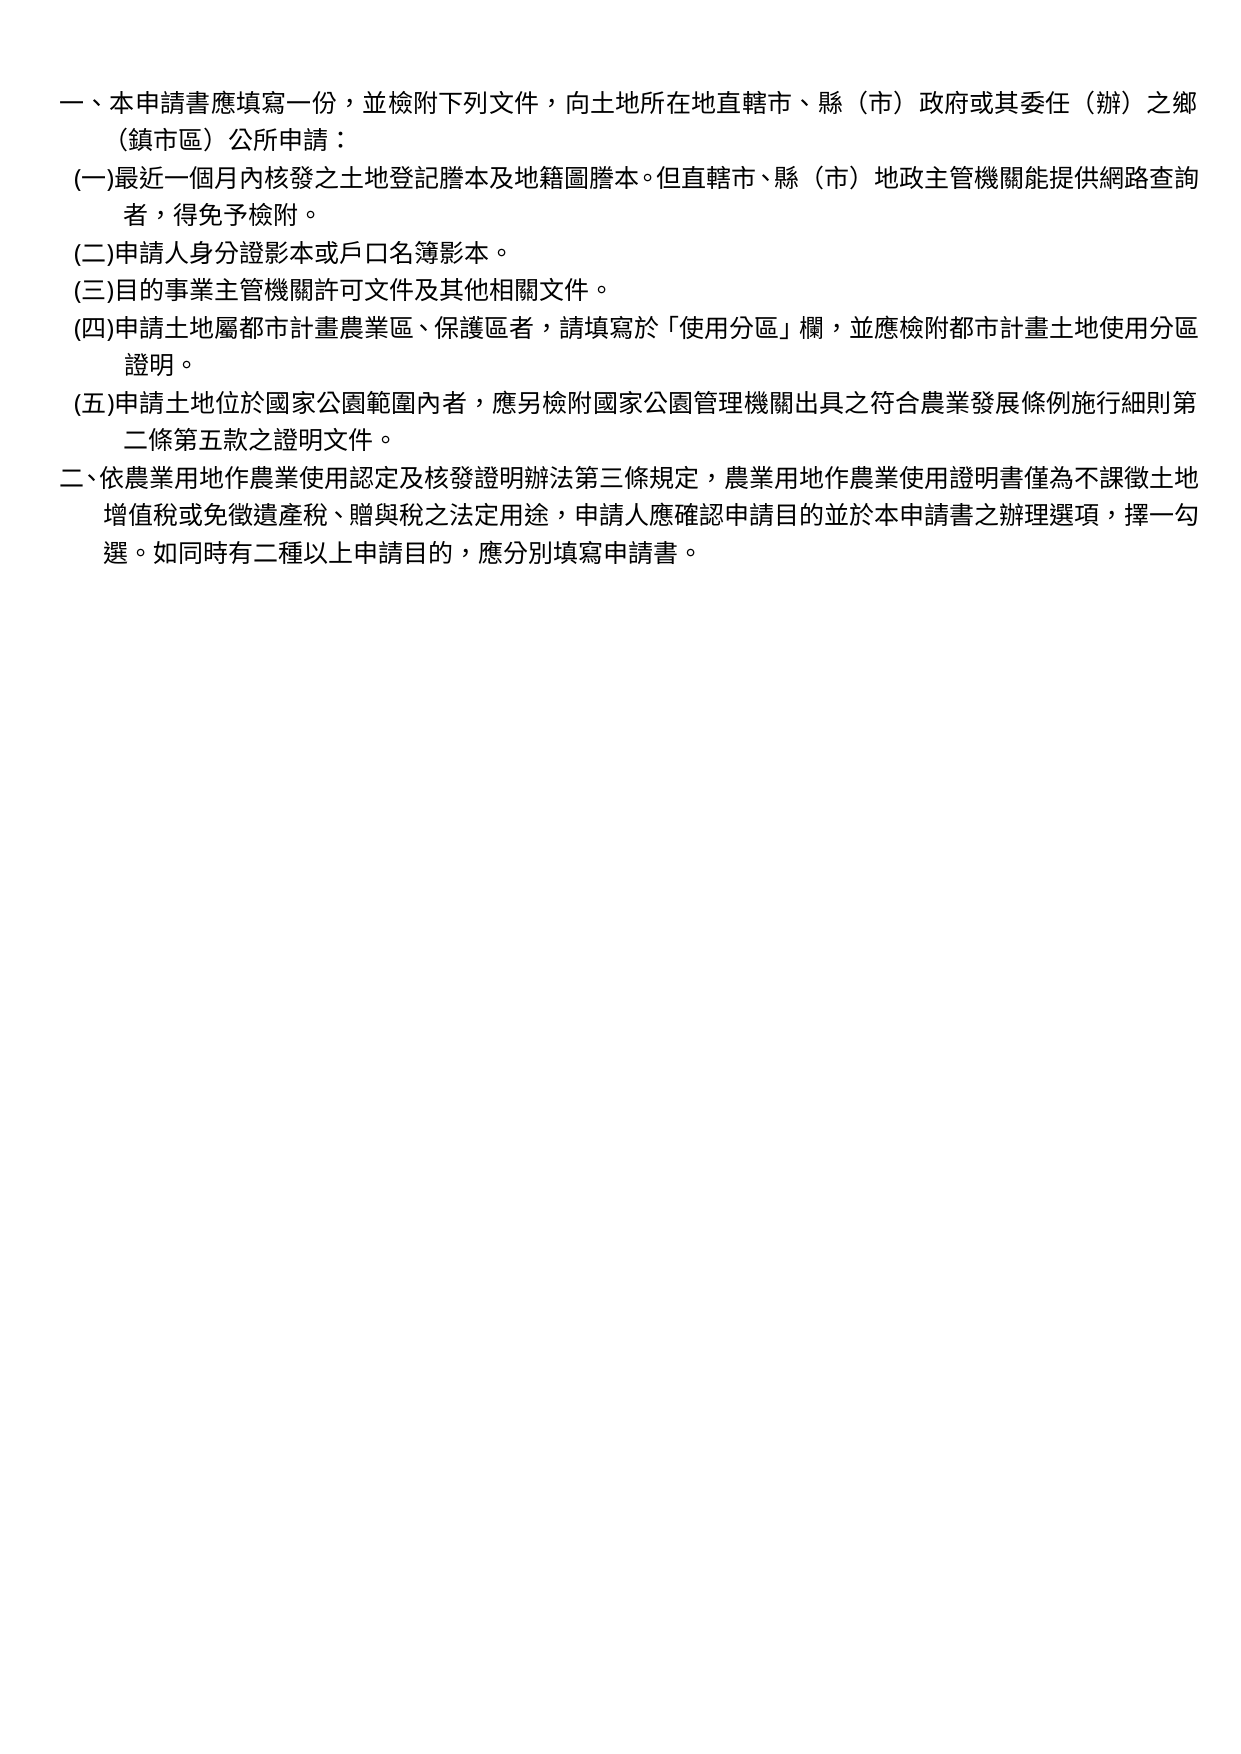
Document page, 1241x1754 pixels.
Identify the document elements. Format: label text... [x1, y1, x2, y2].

text (四)申請土地屬都市計畫農業區、保護區者，請填寫於「使用分區」欄，並應檢附都市計畫土地使用分區證明。 [74, 307, 1199, 382]
text (一)最近一個月內核發之土地登記謄本及地籍圖謄本。但直轄市、縣（市）地政主管機關能提供網路查詢者，得免予檢附。 [74, 157, 1199, 232]
text (三)目的事業主管機關許可文件及其他相關文件。 [59, 270, 1199, 307]
text 二、依農業用地作農業使用認定及核發證明辦法第三條規定，農業用地作農業使用證明書僅為不課徵土地增值稅或免徵遺產稅、贈與稅之法定用途，申請人應確認申請目的並於本申請書之辦理選項，擇一勾選。如同時有二種以上申請目的，應分別填寫申請書。 [59, 457, 1199, 570]
text (五)申請土地位於國家公園範圍內者，應另檢附國家公園管理機關出具之符合農業發展條例施行細則第二條第五款之證明文件。 [74, 382, 1199, 457]
text (二)申請人身分證影本或戶口名簿影本。 [59, 232, 1199, 270]
text 一、本申請書應填寫一份，並檢附下列文件，向土地所在地直轄市、縣（市）政府或其委任（辦）之鄉（鎮市區）公所申請： [59, 82, 1199, 157]
